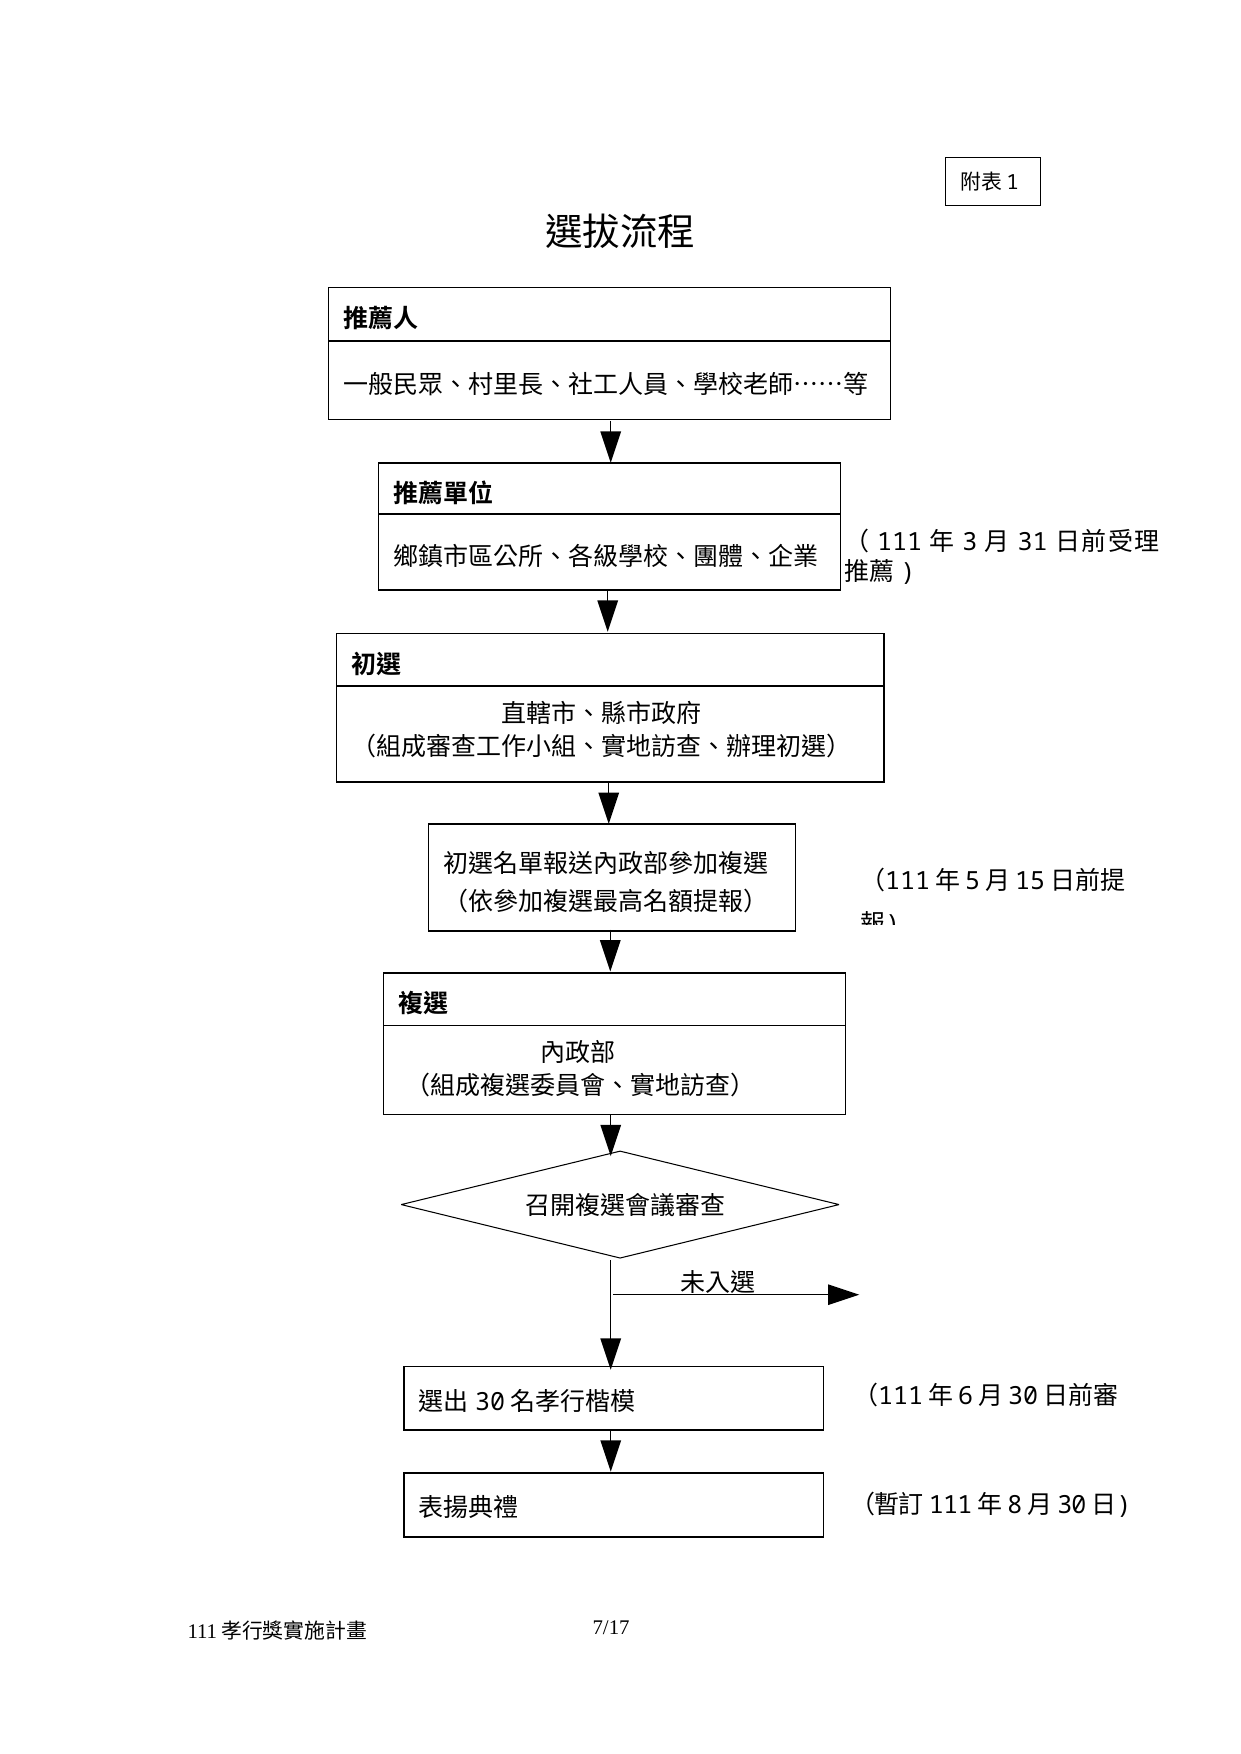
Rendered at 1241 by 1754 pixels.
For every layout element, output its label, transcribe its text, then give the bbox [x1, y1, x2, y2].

text （暫訂111年8月30日) [850, 1484, 1207, 1520]
text （111年6月30日前審定) [853, 1376, 1144, 1413]
text 附表1 [960, 165, 1026, 195]
text （111年5月15日前提報) [860, 860, 1163, 924]
text 選拔流程 [187, 212, 1053, 254]
text [946, 158, 1040, 205]
